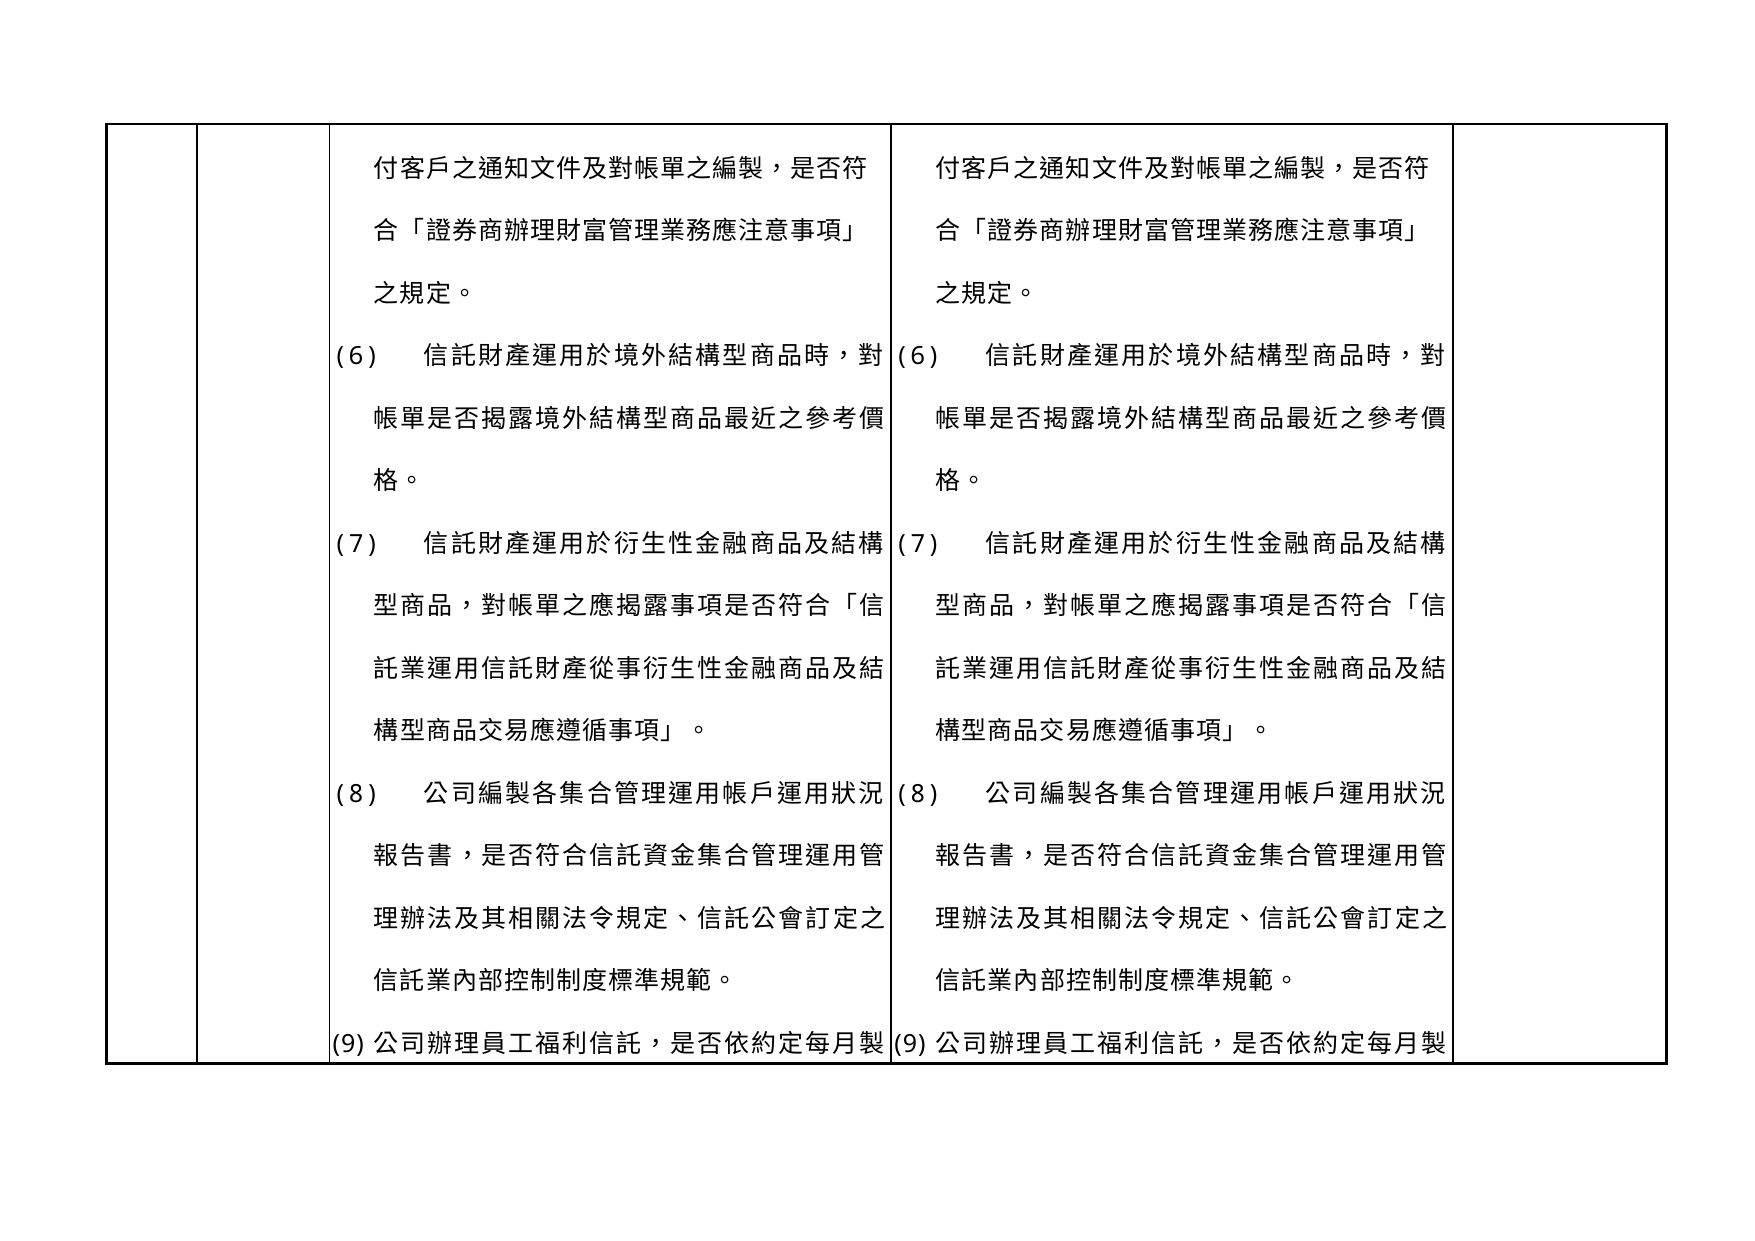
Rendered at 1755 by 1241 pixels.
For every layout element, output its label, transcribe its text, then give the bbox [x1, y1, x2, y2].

table_cell 作業週期：不定期（每月至少查核乙次） (五)交易紀錄與交易報告 1.公司是否每日逐筆登載款項收付及資產配置情形，並留存紀錄。信託帳會計處理程序是否依信託業會計處理原則、商業會計法及有關法令暨公司會計制度等規定辦理。 2.交易報告 (1)公司對於通知書或其他有關客戶權益事項之資料，是否於取得後即時轉交委託人及受益人。 信託財產運用涉及境外結構型商品，交易確認資料交付作業是否符合境外結構型商品相關規定。 公司從事指定單獨信託業務，涉及兼營全權委託投資業務者，是否每月定期編製客戶資產交易紀錄交付委託人及受益人。 公司是否按月編製對帳單於次月十日前分送委託人及受益人查對。 公司以信託方式辦理財富管理業務應交付客戶之通知文件及對帳單之編製，是否符合「證券商辦理財富管理業務應注意事項」之規定。 信託財產運用於境外結構型商品時，對帳單是否揭露境外結構型商品最近之參考價格。 信託財產運用於衍生性金融商品及結構型商品，對帳單之應揭露事項是否符合「信託業運用信託財產從事衍生性金融商品及結構型商品交易應遵循事項」。 公司編製各集合管理運用帳戶運用狀況報告書，是否符合信託資金集合管理運用管理辦法及其相關法令規定、信託公會訂定之信託業內部控制制度標準規範。 公司辦理員工福利信託，是否依約定每月製作月報、對帳單送各委託人。 3.公司是否依照信託契約之約定，分別向委託人、受益人作定期會計報告。 [330, 125, 890, 1062]
table_cell 作業週期：不定期（每月至少查核乙次） (五)交易紀錄與交易報告 1.公司是否每日逐筆登載款項收付及資產配置情形，並留存紀錄。信託帳會計處理程序是否依信託業會計處理原則、商業會計法及有關法令暨公司會計制度等規定辦理。 2.交易報告 (1)公司對於通知書或其他有關客戶權益事項之資料，是否於取得後即時轉交委託人及受益人。 信託財產運用涉及境外結構型商品，交易確認資料交付作業是否符合境外結構型商品相關規定。 公司從事指定單獨信託業務，涉及兼營全權委託投資業務者，是否每月定期編製客戶資產交易紀錄交付委託人及受益人。 公司是否按月編製對帳單於次月十日前分送委託人及受益人查對。 公司以信託方式辦理財富管理業務應交付客戶之通知文件及對帳單之編製，是否符合「證券商辦理財富管理業務應注意事項」之規定。 信託財產運用於境外結構型商品時，對帳單是否揭露境外結構型商品最近之參考價格。 信託財產運用於衍生性金融商品及結構型商品，對帳單之應揭露事項是否符合「信託業運用信託財產從事衍生性金融商品及結構型商品交易應遵循事項」。 公司編製各集合管理運用帳戶運用狀況報告書，是否符合信託資金集合管理運用管理辦法及其相關法令規定、信託公會訂定之信託業內部控制制度標準規範。 公司辦理員工福利信託，是否依約定每月製作月報、對帳單送各委託人。 公司辦理保險金信託，是否依信託契約之約定製作信託財產目錄及收支計算表，送交委託人及受益人；且是否分別向委託人、受益人作定期會計報告，如約定設有信託監察人者，是否向信託監察人報告。 3.公司是否於接受信託時作成信託財產目錄，每年定期編製信託財產目錄及收支計算表送交委託人及受益人，並就各信託，分別造具帳簿。 4.公司是否依照信託契約之約定，分別向委託人、受益人作定期會計報告。 5.信託關係消滅時，公司是否就信託事務之處理作成結算書及報告書，並取得受益人、信託監察人或其他歸屬權利人之承認。 6.公司辦理集合管理運用帳戶信託財產年度決算報告作業，是否符合信託資金集合管理運用管理辦法及其相關法令規定、信託公會訂定之信託業內部控制制度標準規範。 7.保險金信託契約關係終止時，公司是否編製制結算書及報告書送交受益人、信託監察人(如有)或其他歸屬權利人(如有)並取得承認，取得承認後，公司是否返還信託財產。 [892, 125, 1452, 1062]
table_cell [108, 125, 196, 1062]
table_cell [1454, 125, 1665, 1062]
table_cell [198, 125, 329, 1062]
